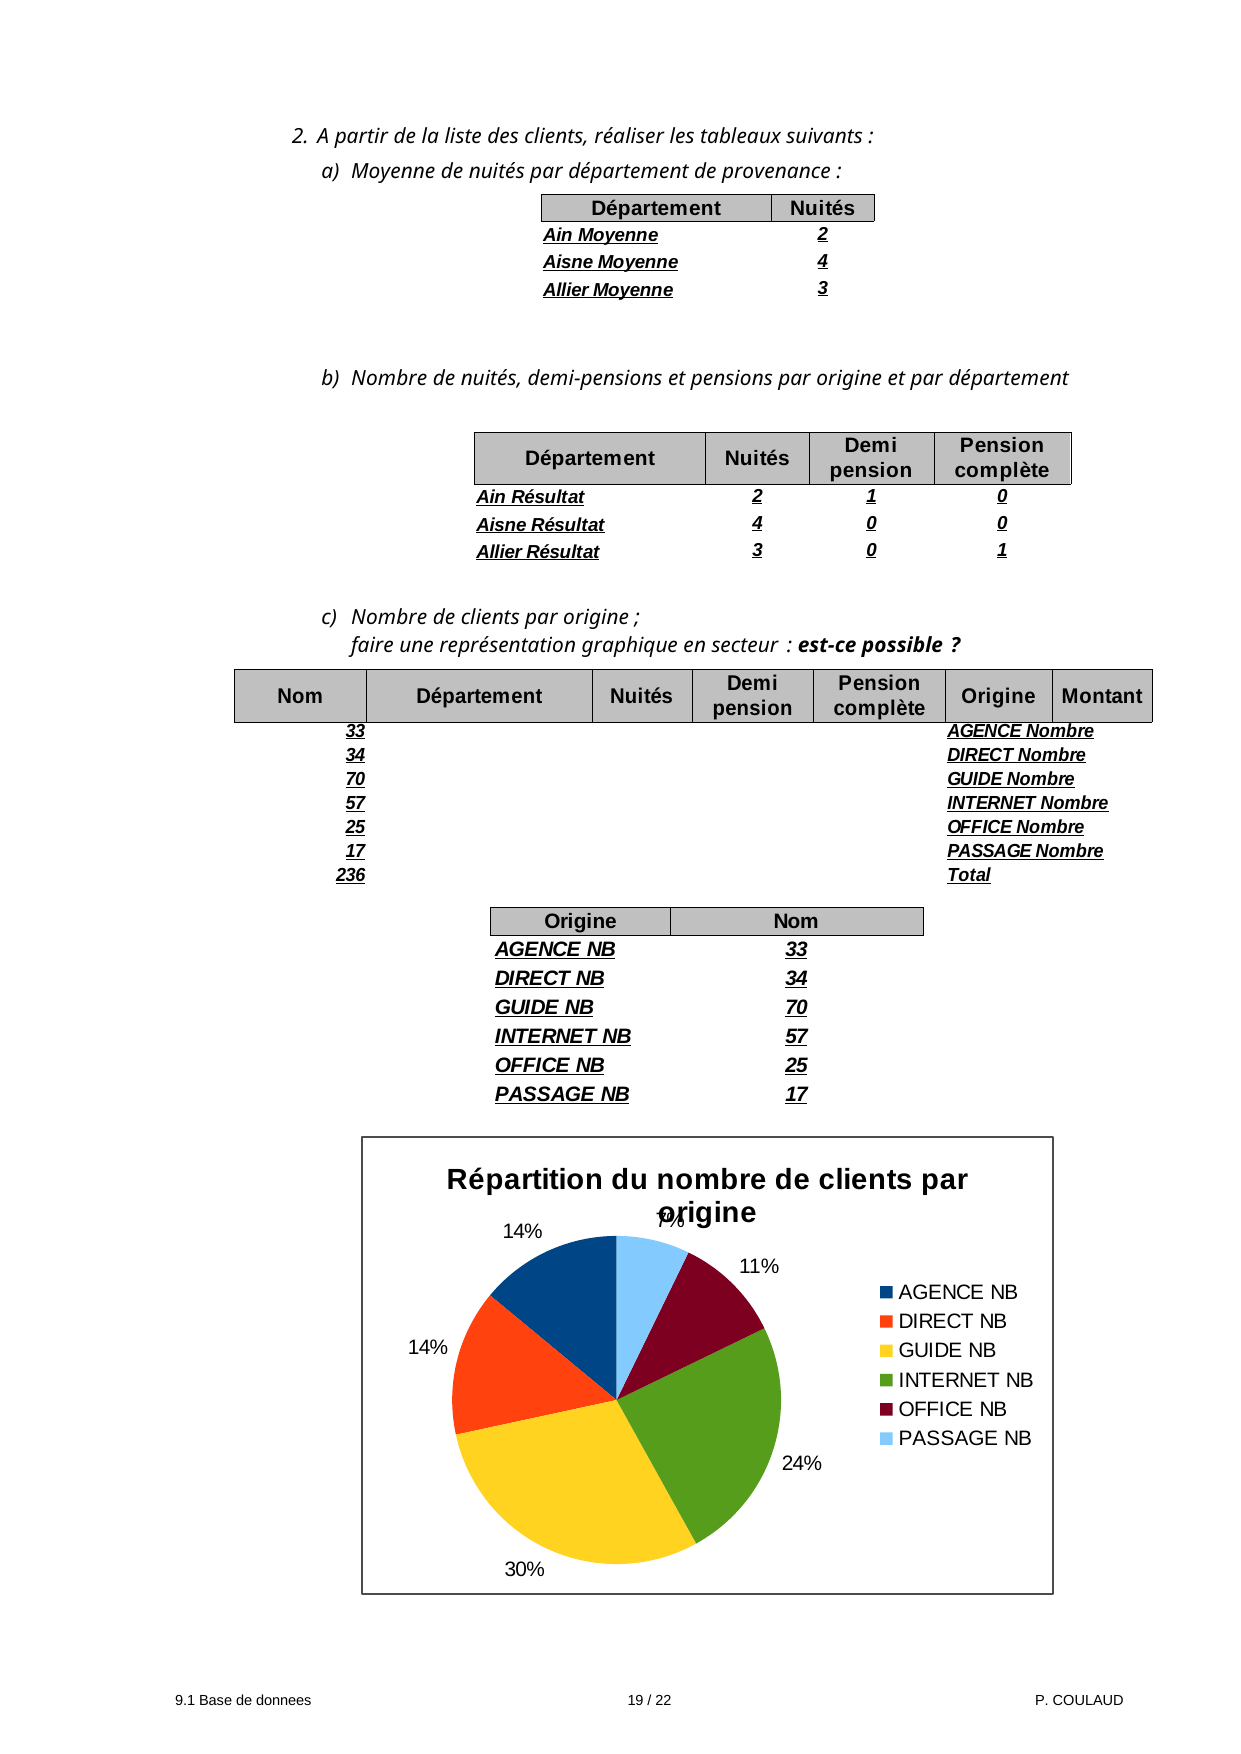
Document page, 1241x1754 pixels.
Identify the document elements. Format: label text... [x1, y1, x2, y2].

list Moyenne de nuités par département de provenance : [321, 156, 1123, 357]
list Nombre de nuités, demi-pensions et pensions par origine et par département [321, 363, 1123, 596]
list Nombre de clients par origine ; faire une représentation graphique en secteur : est-ce possible ? [321, 602, 1123, 669]
list A partir de la liste des clients, réaliser les tableaux suivants : [292, 121, 1123, 149]
list Nombre de clients par origine ; faire une représentation graphique en secteur : est-ce possible ? [321, 723, 1123, 1623]
